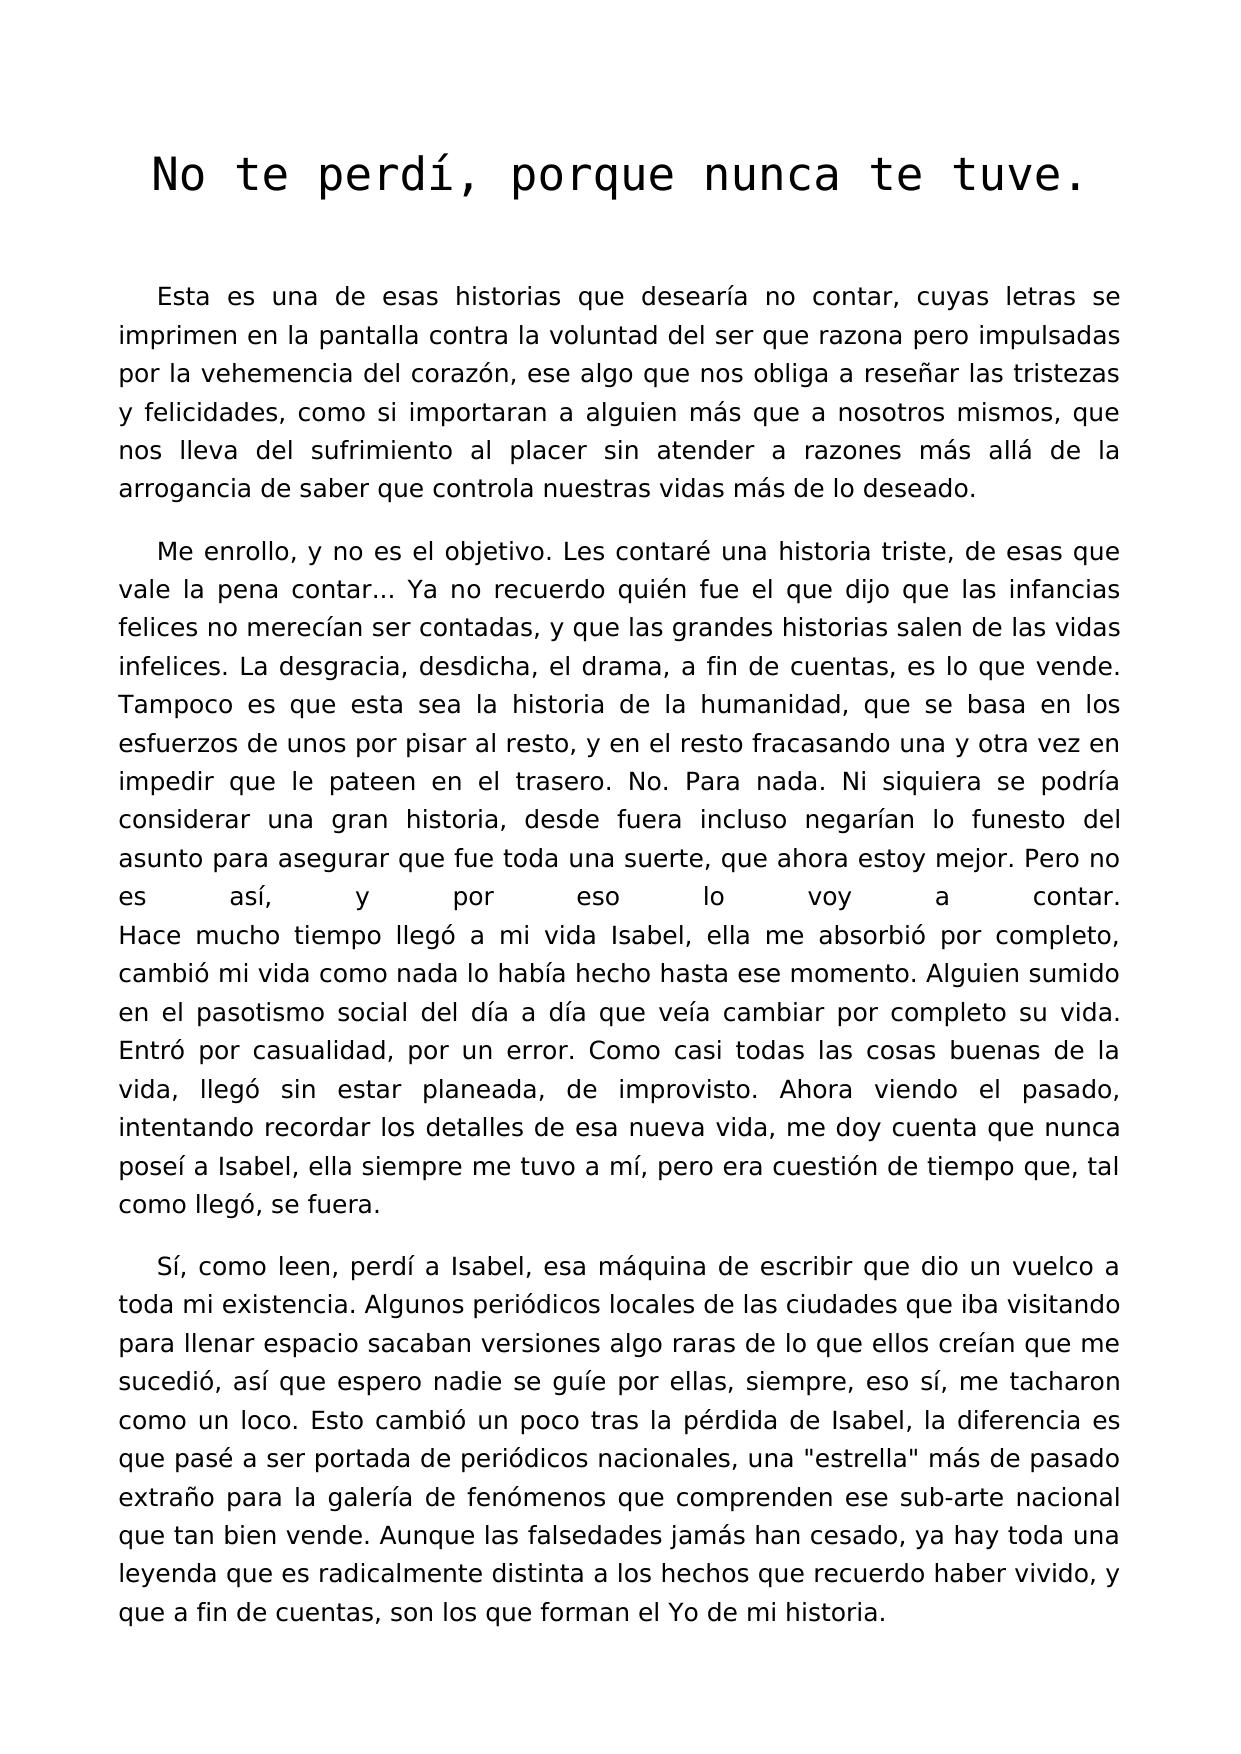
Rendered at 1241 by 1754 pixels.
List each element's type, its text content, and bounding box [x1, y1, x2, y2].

text Esta es una de esas historias que desearía no contar, cuyas letras se imprimen en la pantalla contra la voluntad del ser que razona pero impulsadas por la vehemencia del corazón, ese algo que nos obliga a reseñar las tristezas y felicidades, como si importaran a alguien más que a nosotros mismos, que nos lleva del sufrimiento al placer sin atender a razones más allá de la arrogancia de saber que controla nuestras vidas más de lo deseado. [118, 275, 1122, 506]
text Me enrollo, y no es el objetivo. Les contaré una historia triste, de esas que vale la pena contar... Ya no recuerdo quién fue el que dijo que las infancias felices no merecían ser contadas, y que las grandes historias salen de las vidas infelices. La desgracia, desdicha, el drama, a fin de cuentas, es lo que vende. Tampoco es que esta sea la historia de la humanidad, que se basa en los esfuerzos de unos por pisar al resto, y en el resto fracasando una y otra vez en impedir que le pateen en el trasero. No. Para nada. Ni siquiera se podría considerar una gran historia, desde fuera incluso negarían lo funesto del asunto para asegurar que fue toda una suerte, que ahora estoy mejor. Pero no es así, y por eso lo voy a contar. Hace mucho tiempo llegó a mi vida Isabel, ella me absorbió por completo, cambió mi vida como nada lo había hecho hasta ese momento. Alguien sumido en el pasotismo social del día a día que veía cambiar por completo su vida. Entró por casualidad, por un error. Como casi todas las cosas buenas de la vida, llegó sin estar planeada, de improvisto. Ahora viendo el pasado, intentando recordar los detalles de esa nueva vida, me doy cuenta que nunca poseí a Isabel, ella siempre me tuvo a mí, pero era cuestión de tiempo que, tal como llegó, se fuera. [118, 529, 1122, 1221]
text Sí, como leen, perdí a Isabel, esa máquina de escribir que dio un vuelco a toda mi existencia. Algunos periódicos locales de las ciudades que iba visitando para llenar espacio sacaban versiones algo raras de lo que ellos creían que me sucedió, así que espero nadie se guíe por ellas, siempre, eso sí, me tacharon como un loco. Esto cambió un poco tras la pérdida de Isabel, la diferencia es que pasé a ser portada de periódicos nacionales, una "estrella" más de pasado extraño para la galería de fenómenos que comprenden ese sub-arte nacional que tan bien vende. Aunque las falsedades jamás han cesado, ya hay toda una leyenda que es radicalmente distinta a los hechos que recuerdo haber vivido, y que a fin de cuentas, son los que forman el Yo de mi historia. [118, 1245, 1122, 1629]
text No te perdí, porque nunca te tuve. [118, 148, 1122, 201]
